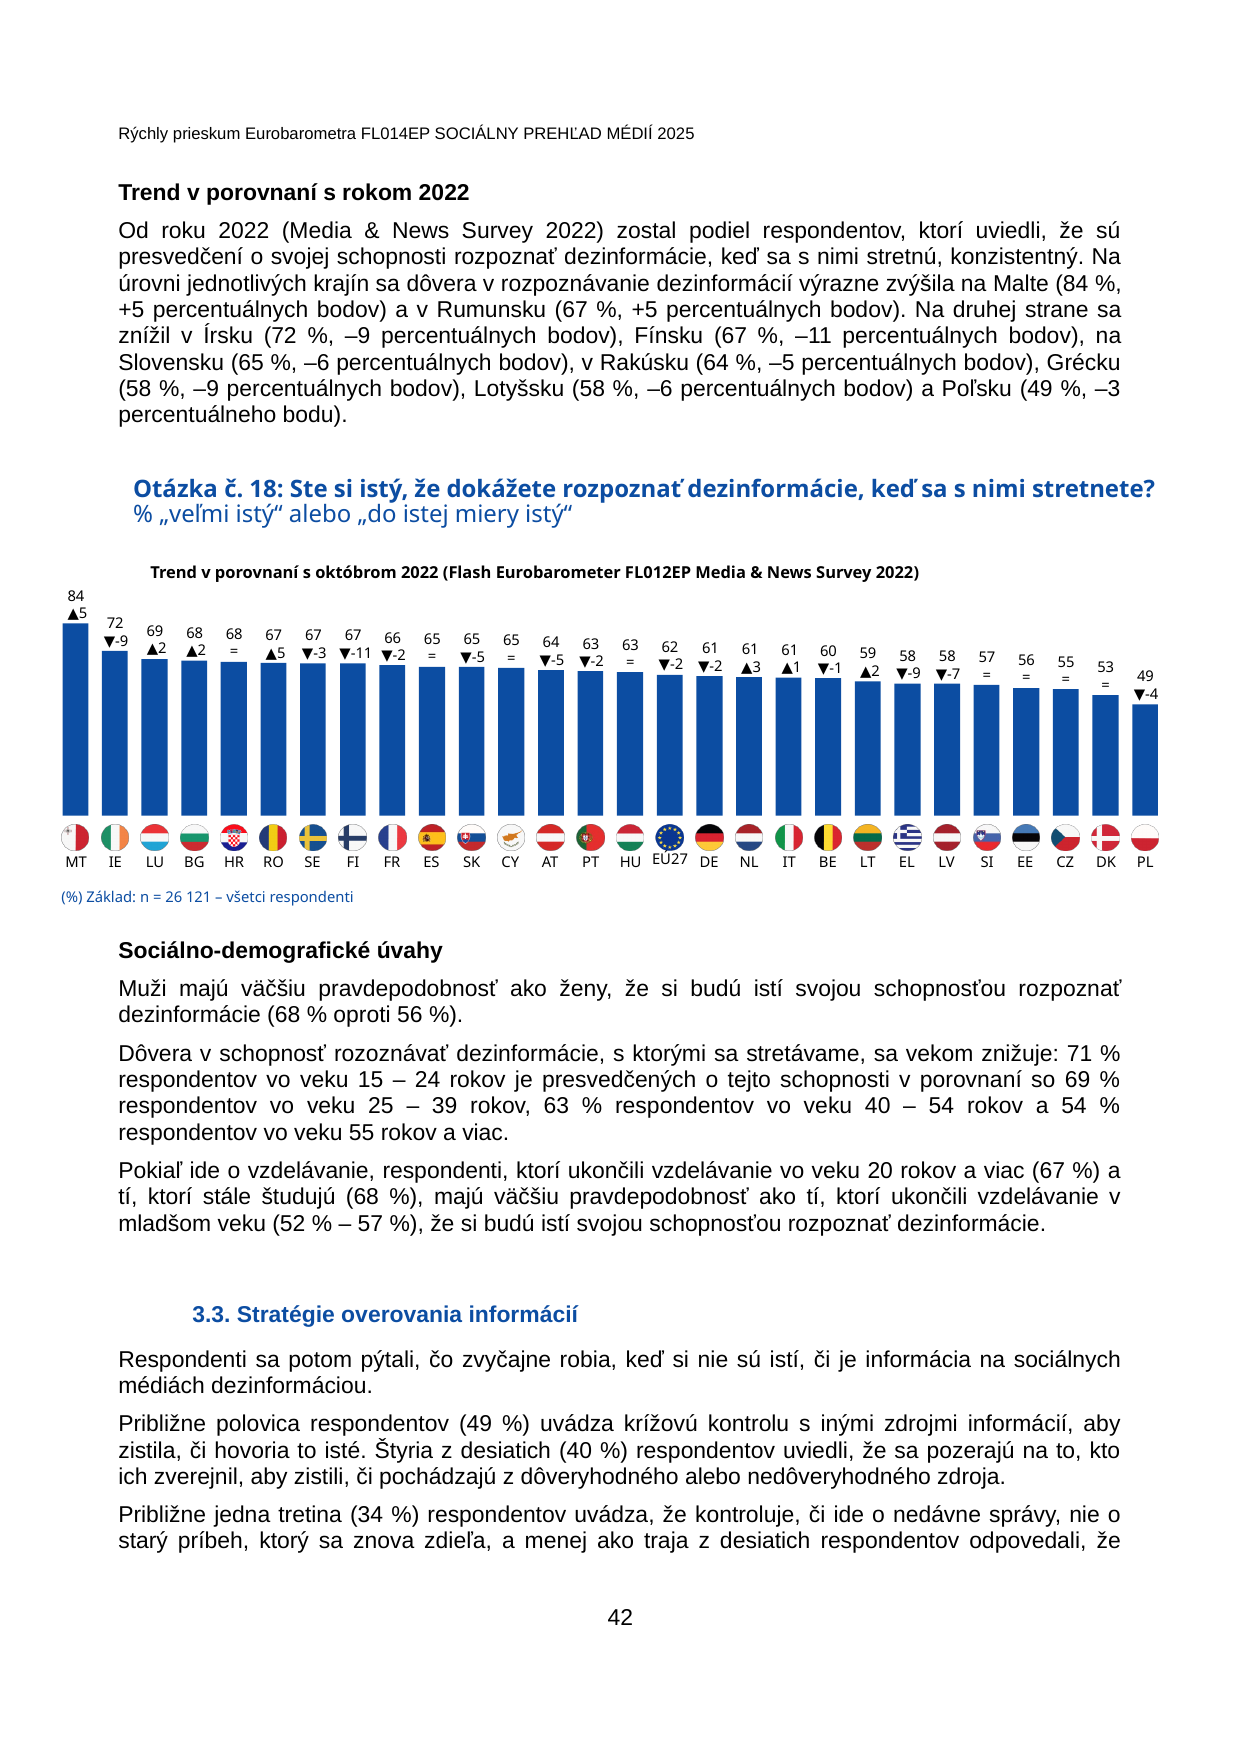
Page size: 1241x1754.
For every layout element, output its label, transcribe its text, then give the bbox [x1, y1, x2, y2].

picture [101, 824, 129, 851]
text Pokiaľ ide o vzdelávanie, respondenti, ktorí ukončili vzdelávanie vo veku 20 rokov a viac (67 %) a tí, ktorí stále študujú (68 %), majú väčšiu pravdepodobnosť ako tí, ktorí ukončili vzdelávanie v mladšom veku (52 % – 57 %), že si budú istí svojou schopnosťou rozpoznať dezinformácie. [118, 1157, 1122, 1236]
picture [616, 824, 644, 851]
picture [1091, 824, 1120, 851]
subtitle 3.3. Stratégie overovania informácií [118, 1301, 1122, 1327]
picture [775, 824, 803, 851]
picture [338, 824, 367, 851]
picture [418, 824, 446, 851]
picture [259, 824, 287, 851]
text Od roku 2022 (Media & News Survey 2022) zostal podiel respondentov, ktorí uviedli, že sú presvedčení o svojej schopnosti rozpoznať dezinformácie, keď sa s nimi stretnú, konzistentný. Na úrovni jednotlivých krajín sa dôvera v rozpoznávanie dezinformácií výrazne zvýšila na Malte (84 %, +5 percentuálnych bodov) a v Rumunsku (67 %, +5 percentuálnych bodov). Na druhej strane sa znížil v Írsku (72 %, –9 percentuálnych bodov), Fínsku (67 %, –11 percentuálnych bodov), na Slovensku (65 %, –6 percentuálnych bodov), v Rakúsku (64 %, –5 percentuálnych bodov), Grécku (58 %, –9 percentuálnych bodov), Lotyšsku (58 %, –6 percentuálnych bodov) a Poľsku (49 %, –3 percentuálneho bodu). [118, 217, 1122, 428]
picture [378, 824, 407, 851]
picture [973, 824, 1001, 851]
picture [140, 824, 169, 851]
picture [299, 824, 327, 851]
text Sociálno-demografické úvahy [118, 937, 1122, 963]
picture [497, 824, 525, 851]
picture [457, 824, 486, 851]
picture [1131, 824, 1159, 851]
text Približne jedna tretina (34 %) respondentov uvádza, že kontroluje, či ide o nedávne správy, nie o starý príbeh, ktorý sa znova zdieľa, a menej ako traja z desiatich respondentov odpovedali, že [118, 1501, 1122, 1554]
picture [1012, 824, 1040, 851]
picture [814, 824, 842, 851]
text Trend v porovnaní s rokom 2022 [118, 179, 1122, 205]
picture [1051, 824, 1080, 851]
picture [536, 824, 565, 851]
picture [853, 824, 882, 851]
picture [61, 824, 89, 851]
text [118, 439, 1122, 446]
picture [655, 824, 684, 851]
text Respondenti sa potom pýtali, čo zvyčajne robia, keď si nie sú istí, či je informácia na sociálnych médiách dezinformáciou. [118, 1346, 1122, 1398]
text Muži majú väčšiu pravdepodobnosť ako ženy, že si budú istí svojou schopnosťou rozpoznať dezinformácie (68 % oproti 56 %). [118, 975, 1122, 1028]
picture [893, 824, 922, 851]
picture [695, 824, 724, 851]
picture [933, 824, 961, 851]
picture [220, 824, 248, 851]
text Približne polovica respondentov (49 %) uvádza krížovú kontrolu s inými zdrojmi informácií, aby zistila, či hovoria to isté. Štyria z desiatich (40 %) respondentov uviedli, že sa pozerajú na to, kto ich zverejnil, aby zistili, či pochádzajú z dôveryhodného alebo nedôveryhodného zdroja. [118, 1410, 1122, 1489]
picture [180, 824, 209, 851]
picture [735, 824, 763, 851]
picture [576, 824, 605, 851]
text Dôvera v schopnosť rozoznávať dezinformácie, s ktorými sa stretávame, sa vekom znižuje: 71 % respondentov vo veku 15 – 24 rokov je presvedčených o tejto schopnosti v porovnaní so 69 % respondentov vo veku 25 – 39 rokov, 63 % respondentov vo veku 40 – 54 rokov a 54 % respondentov vo veku 55 rokov a viac. [118, 1039, 1122, 1145]
